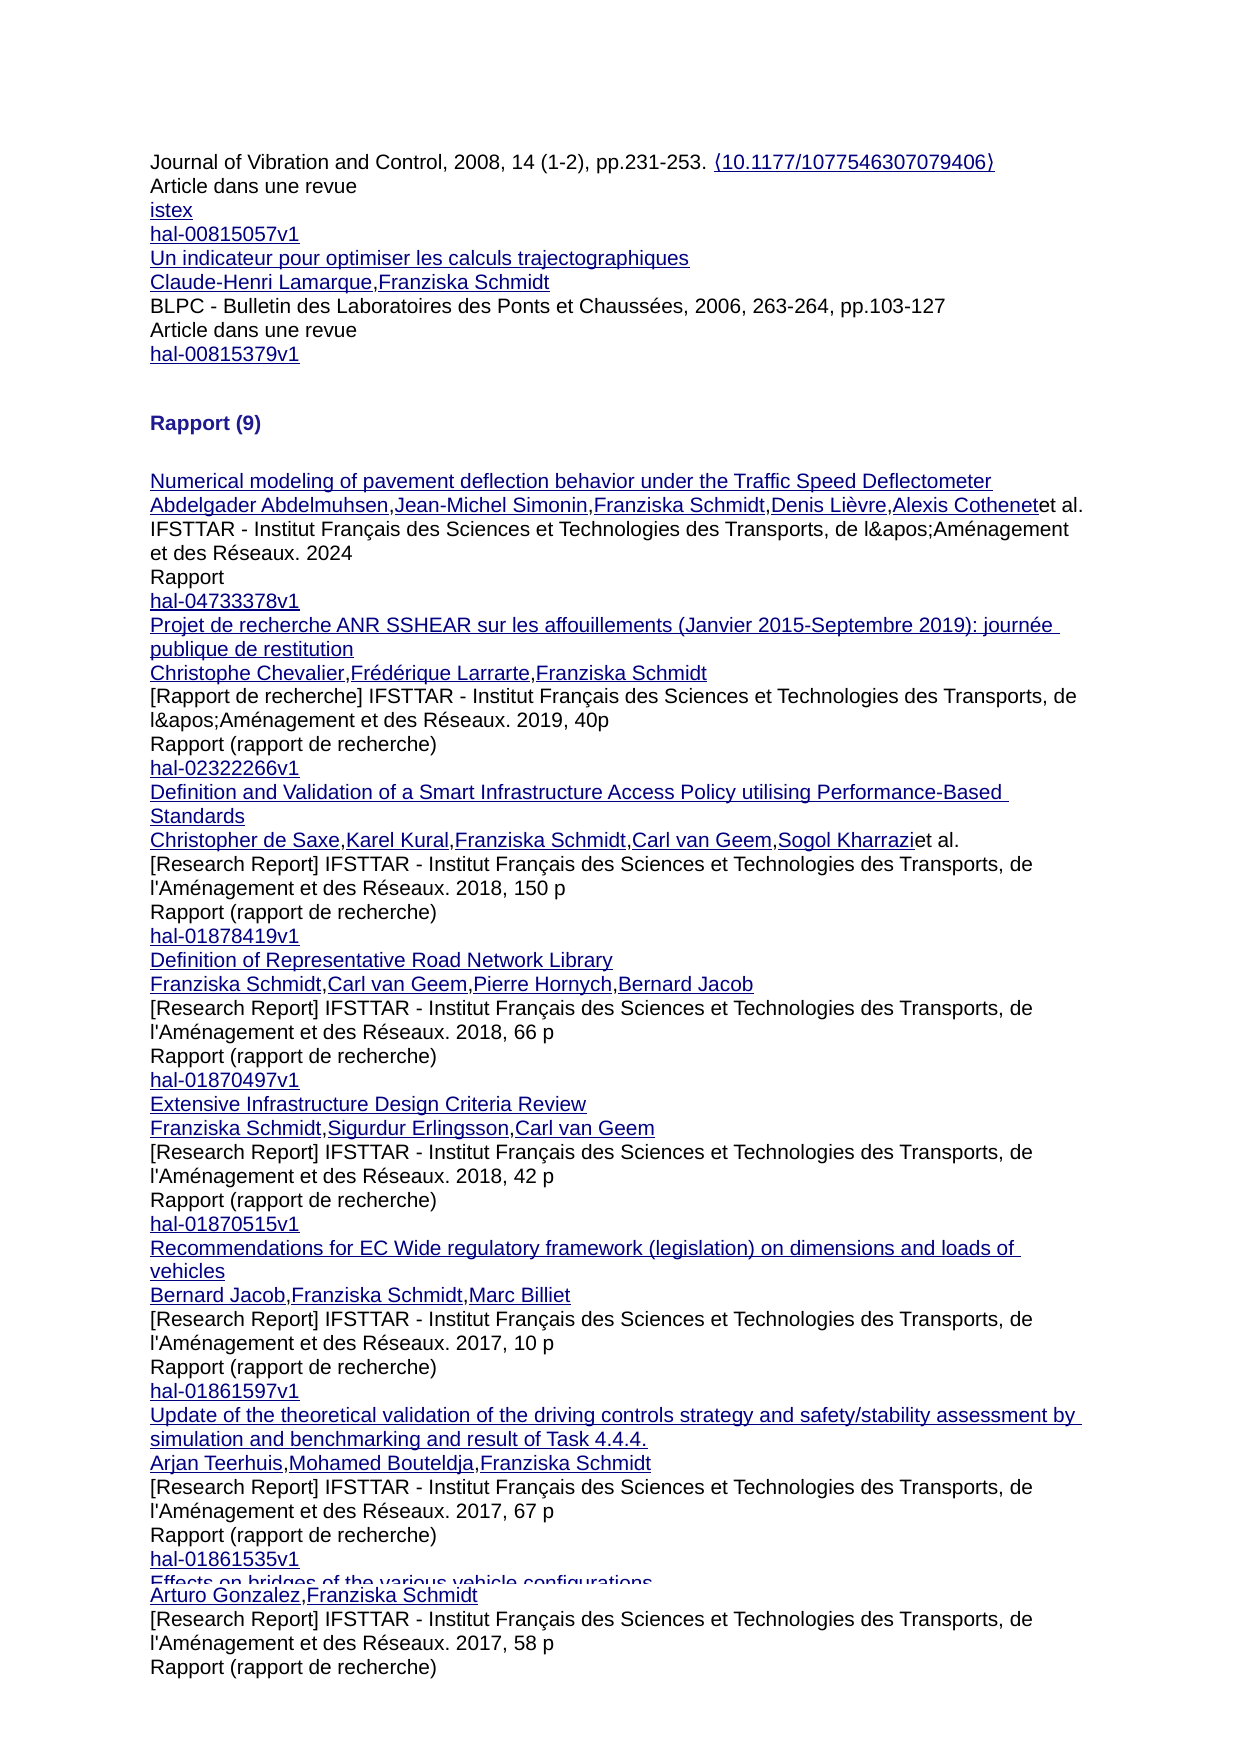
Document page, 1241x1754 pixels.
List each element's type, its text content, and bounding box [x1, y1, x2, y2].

table_header Numerical modeling of pavement deflection behavior under the Traffic Speed Deflectometer Abdelgader Abdelmuhsen,Jean-Michel Simonin,Franziska Schmidt,Denis Lièvre,Alexis Cothenetet al. IFSTTAR - Institut Français des Sciences et Technologies des Transports, de l&apos;Aménagement et des Réseaux. 2024 Rapport hal-04733378v1 [150, 469, 1090, 612]
table_cell Definition and Validation of a Smart Infrastructure Access Policy utilising Performance-Based Standards Christopher de Saxe,Karel Kural,Franziska Schmidt,Carl van Geem,Sogol Kharraziet al. [Research Report] IFSTTAR - Institut Français des Sciences et Technologies des Transports, de l'Aménagement et des Réseaux. 2018, 150 p Rapport (rapport de recherche) hal-01878419v1 [150, 780, 1090, 948]
subtitle Rapport (9) [150, 410, 1090, 434]
table_cell Extensive Infrastructure Design Criteria Review Franziska Schmidt,Sigurdur Erlingsson,Carl van Geem [Research Report] IFSTTAR - Institut Français des Sciences et Technologies des Transports, de l'Aménagement et des Réseaux. 2018, 42 p Rapport (rapport de recherche) hal-01870515v1 [150, 1092, 1090, 1235]
table_cell Projet de recherche ANR SSHEAR sur les affouillements (Janvier 2015-Septembre 2019): journée publique de restitution Christophe Chevalier,Frédérique Larrarte,Franziska Schmidt [Rapport de recherche] IFSTTAR - Institut Français des Sciences et Technologies des Transports, de l&apos;Aménagement et des Réseaux. 2019, 40p Rapport (rapport de recherche) hal-02322266v1 [150, 613, 1090, 780]
table_cell Recommendations for EC Wide regulatory framework (legislation) on dimensions and loads of vehicles Bernard Jacob,Franziska Schmidt,Marc Billiet [Research Report] IFSTTAR - Institut Français des Sciences et Technologies des Transports, de l'Aménagement et des Réseaux. 2017, 10 p Rapport (rapport de recherche) hal-01861597v1 [150, 1235, 1090, 1403]
table_cell Update of the theoretical validation of the driving controls strategy and safety/stability assessment by simulation and benchmarking and result of Task 4.4.4. Arjan Teerhuis,Mohamed Bouteldja,Franziska Schmidt [Research Report] IFSTTAR - Institut Français des Sciences et Technologies des Transports, de l'Aménagement et des Réseaux. 2017, 67 p Rapport (rapport de recherche) hal-01861535v1 [150, 1403, 1090, 1571]
table_cell Un indicateur pour optimiser les calculs trajectographiques Claude-Henri Lamarque,Franziska Schmidt BLPC - Bulletin des Laboratoires des Ponts et Chaussées, 2006, 263-264, pp.103-127 Article dans une revue hal-00815379v1 [150, 246, 1090, 366]
table_cell Definition of Representative Road Network Library Franziska Schmidt,Carl van Geem,Pierre Hornych,Bernard Jacob [Research Report] IFSTTAR - Institut Français des Sciences et Technologies des Transports, de l'Aménagement et des Réseaux. 2018, 66 p Rapport (rapport de recherche) hal-01870497v1 [150, 948, 1090, 1092]
table_cell Effects on bridges of the various vehicle configurations Arturo Gonzalez,Franziska Schmidt [Research Report] IFSTTAR - Institut Français des Sciences et Technologies des Transports, de l'Aménagement et des Réseaux. 2017, 58 p Rapport (rapport de recherche) [150, 1571, 1090, 1679]
table_cell Journal of Vibration and Control, 2008, 14 (1-2), pp.231-253. ⟨10.1177/1077546307079406⟩ Article dans une revue istex hal-00815057v1 [150, 150, 1090, 246]
